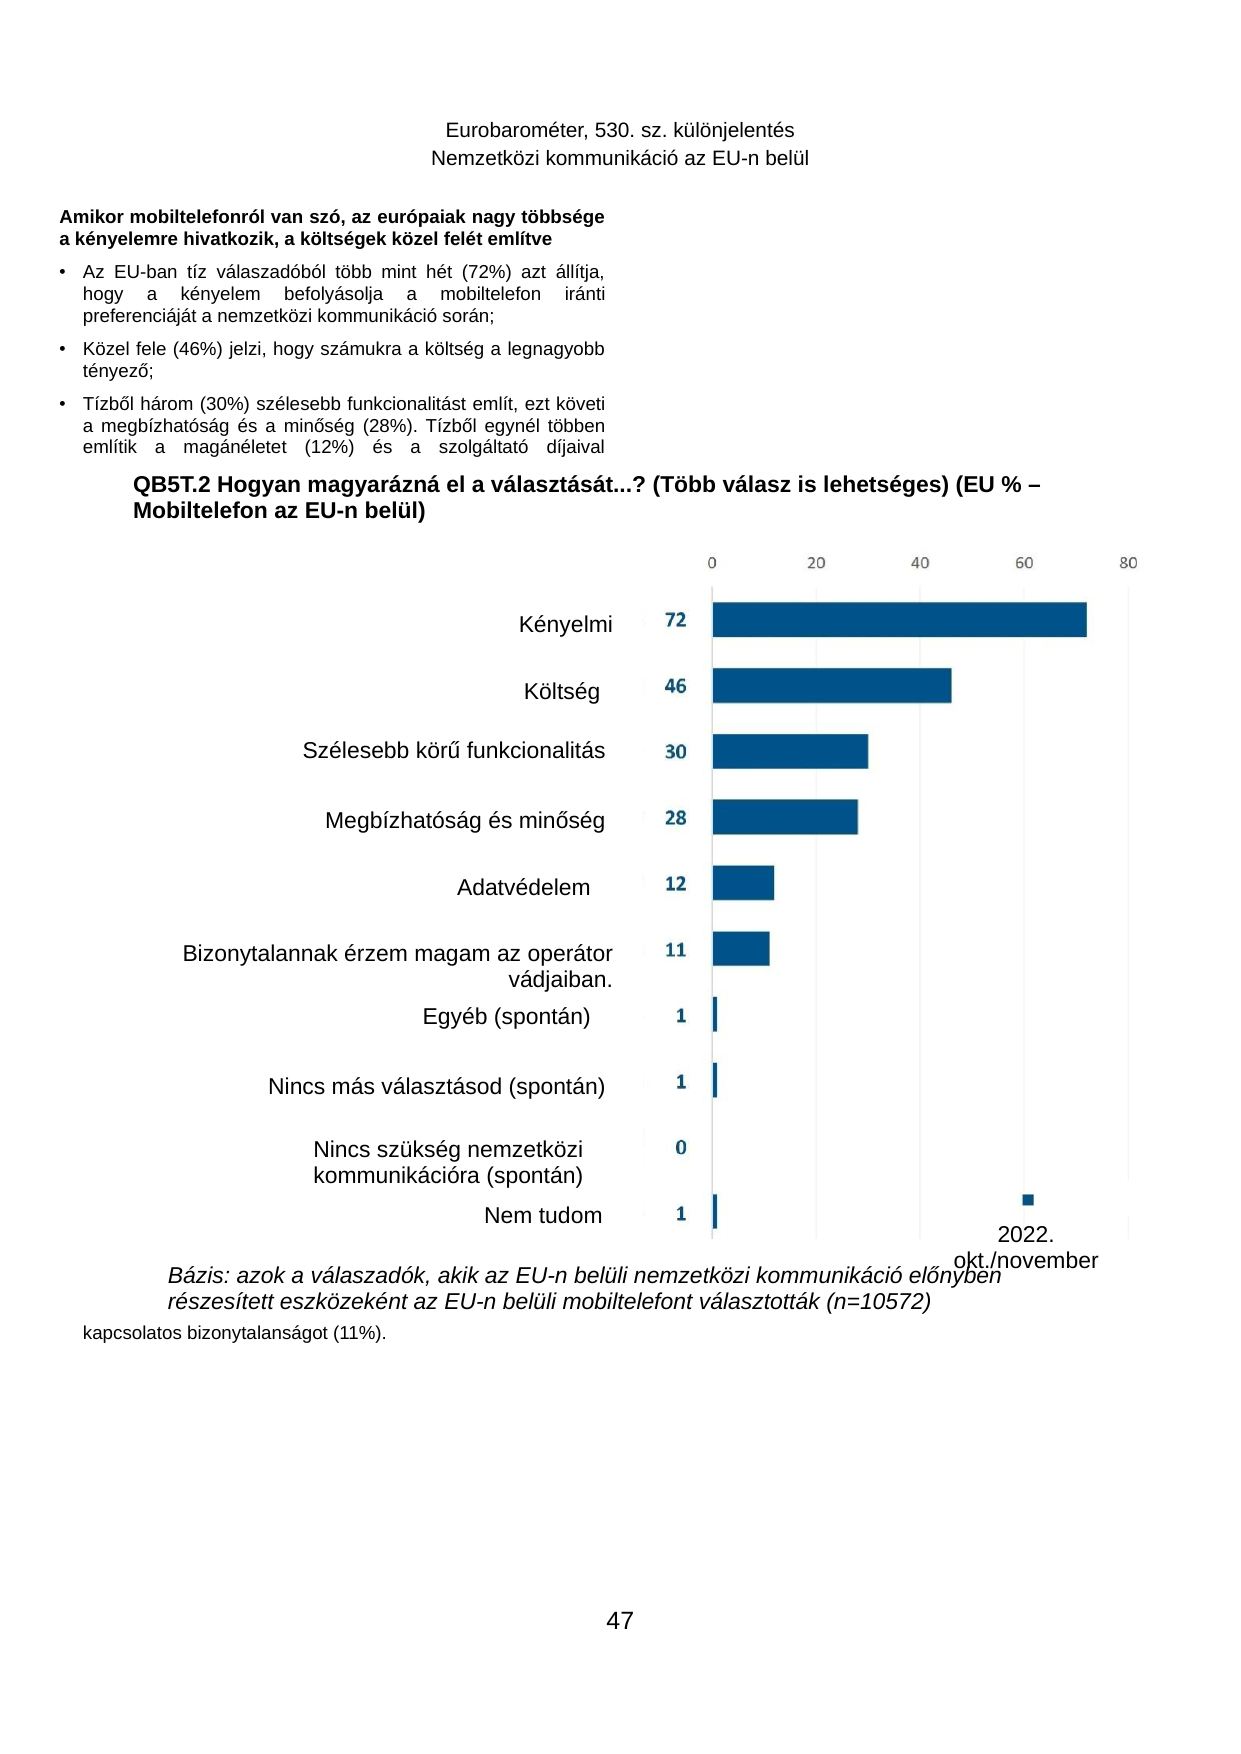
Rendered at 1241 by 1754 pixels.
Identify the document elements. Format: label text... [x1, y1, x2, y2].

list Az EU-ban tíz válaszadóból több mint hét (72%) azt állítja, hogy a kényelem befolyásolja a mobiltelefon iránti preferenciáját a nemzetközi kommunikáció során; [59, 261, 605, 326]
list Tízből három (30%) szélesebb funkcionalitást említ, ezt követi a megbízhatóság és a minőség (28%). Tízből egynél többen említik a magánéletet (12%) és a szolgáltató díjaival kapcsolatos bizonytalanságot (11%). [59, 393, 605, 1343]
picture [642, 537, 1151, 1239]
list Közel fele (46%) jelzi, hogy számukra a költség a legnagyobb tényező; [59, 338, 605, 381]
text Amikor mobiltelefonról van szó, az európaiak nagy többsége a kényelemre hivatkozik, a költségek közel felét említve [59, 206, 605, 249]
picture [1013, 1228, 1020, 1239]
